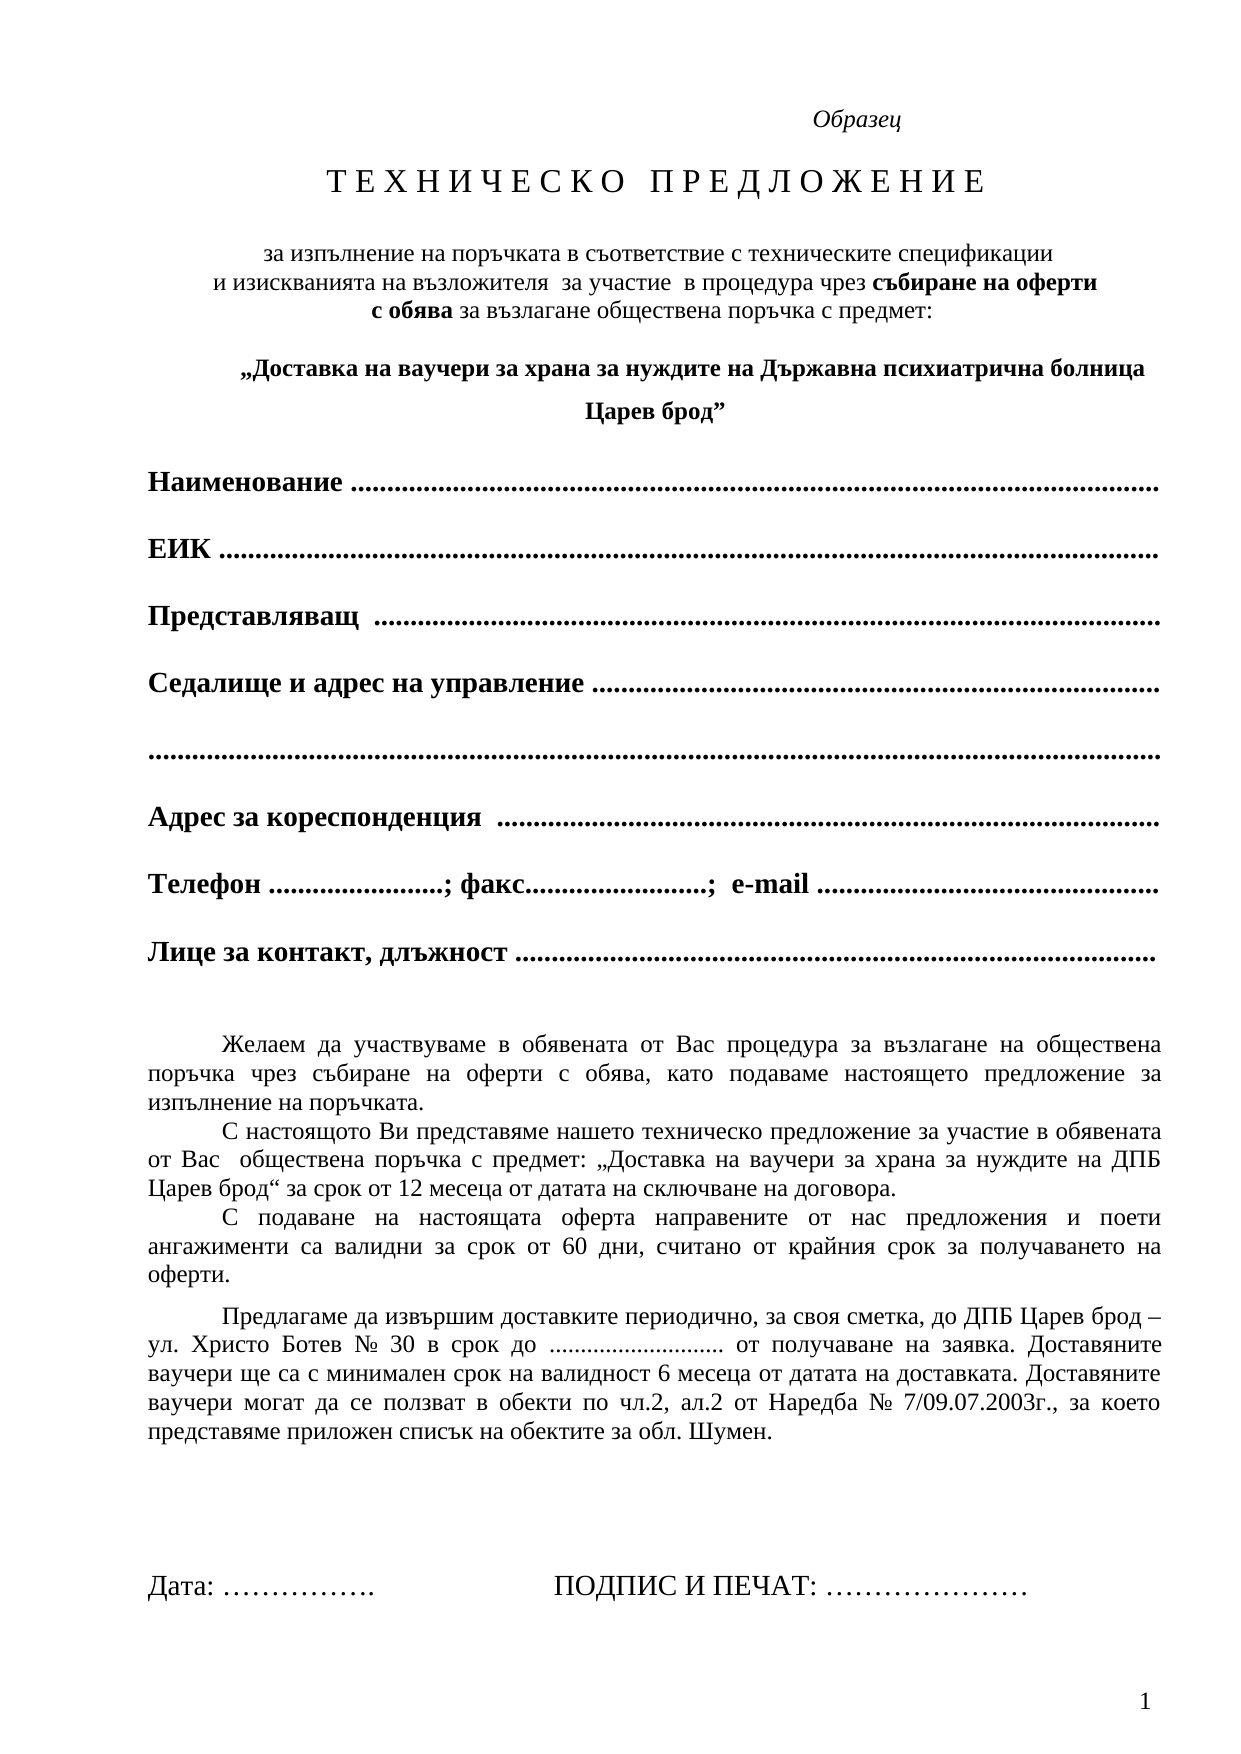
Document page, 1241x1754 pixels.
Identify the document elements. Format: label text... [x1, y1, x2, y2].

text „Доставка на ваучери за храна за нуждите на Държавна психиатрична болница Царев брод” [148, 353, 1162, 425]
text Седалище и адрес на управление .............................................................................. [148, 665, 1162, 699]
text Представляващ ............................................................................................................ [148, 598, 1162, 632]
text и изискванията на възложителя за участие в процедура чрез събиране на оферти [148, 267, 1162, 295]
text С настоящото Ви представяме нашето техническо предложение за участие в обявената от Вас обществена поръчка с предмет: „Доставка на ваучери за храна за нуждите на ДПБ Царев брод“ за срок от 12 месеца от датата на сключване на договора. [148, 1116, 1162, 1202]
text Желаем да участвуваме в обявената от Вас процедура за възлагане на обществена поръчка чрез събиране на оферти с обява, като подаваме настоящето предложение за изпълнение на поръчката. [148, 1029, 1162, 1116]
text Наименование ............................................................................................................... [148, 464, 1162, 498]
text ЕИК ................................................................................................................................. [148, 531, 1162, 565]
text ........................................................................................................................................... [148, 732, 1162, 766]
text Телефон ........................; факс.........................; e-mail ............................................... [148, 867, 1162, 900]
text с обява за възлагане обществена поръчка с предмет: [148, 295, 1162, 324]
text Лице за контакт, длъжност ........................................................................................ [148, 934, 1162, 967]
text Дата: ……………. ПОДПИС И ПЕЧАТ: ………………… [148, 1568, 1162, 1602]
text Образец [812, 104, 1162, 132]
text Предлагаме да извършим доставките периодично, за своя сметка, до ДПБ Царев брод – ул. Христо Ботев № 30 в срок до ............................ от получаване на заявка. Доставяните ваучери ще са с минимален срок на валидност 6 месеца от датата на доставката. Доставяните ваучери могат да се ползват в обекти по чл.2, ал.2 от Наредба № 7/09.07.2003г., за което представяме приложен списък на обектите за обл. Шумен. [148, 1301, 1162, 1444]
text С подаване на настоящата оферта направените от нас предложения и поети ангажименти са валидни за срок от 60 дни, считано от крайния срок за получаването на оферти. [148, 1202, 1162, 1288]
text Адрес за кореспонденция ........................................................................................... [148, 799, 1162, 833]
text Т Е Х Н И Ч Е С К О П Р Е Д Л О Ж Е Н И Е [148, 161, 1162, 199]
text за изпълнение на поръчката в съответствие с техническите спецификации [148, 238, 1162, 267]
